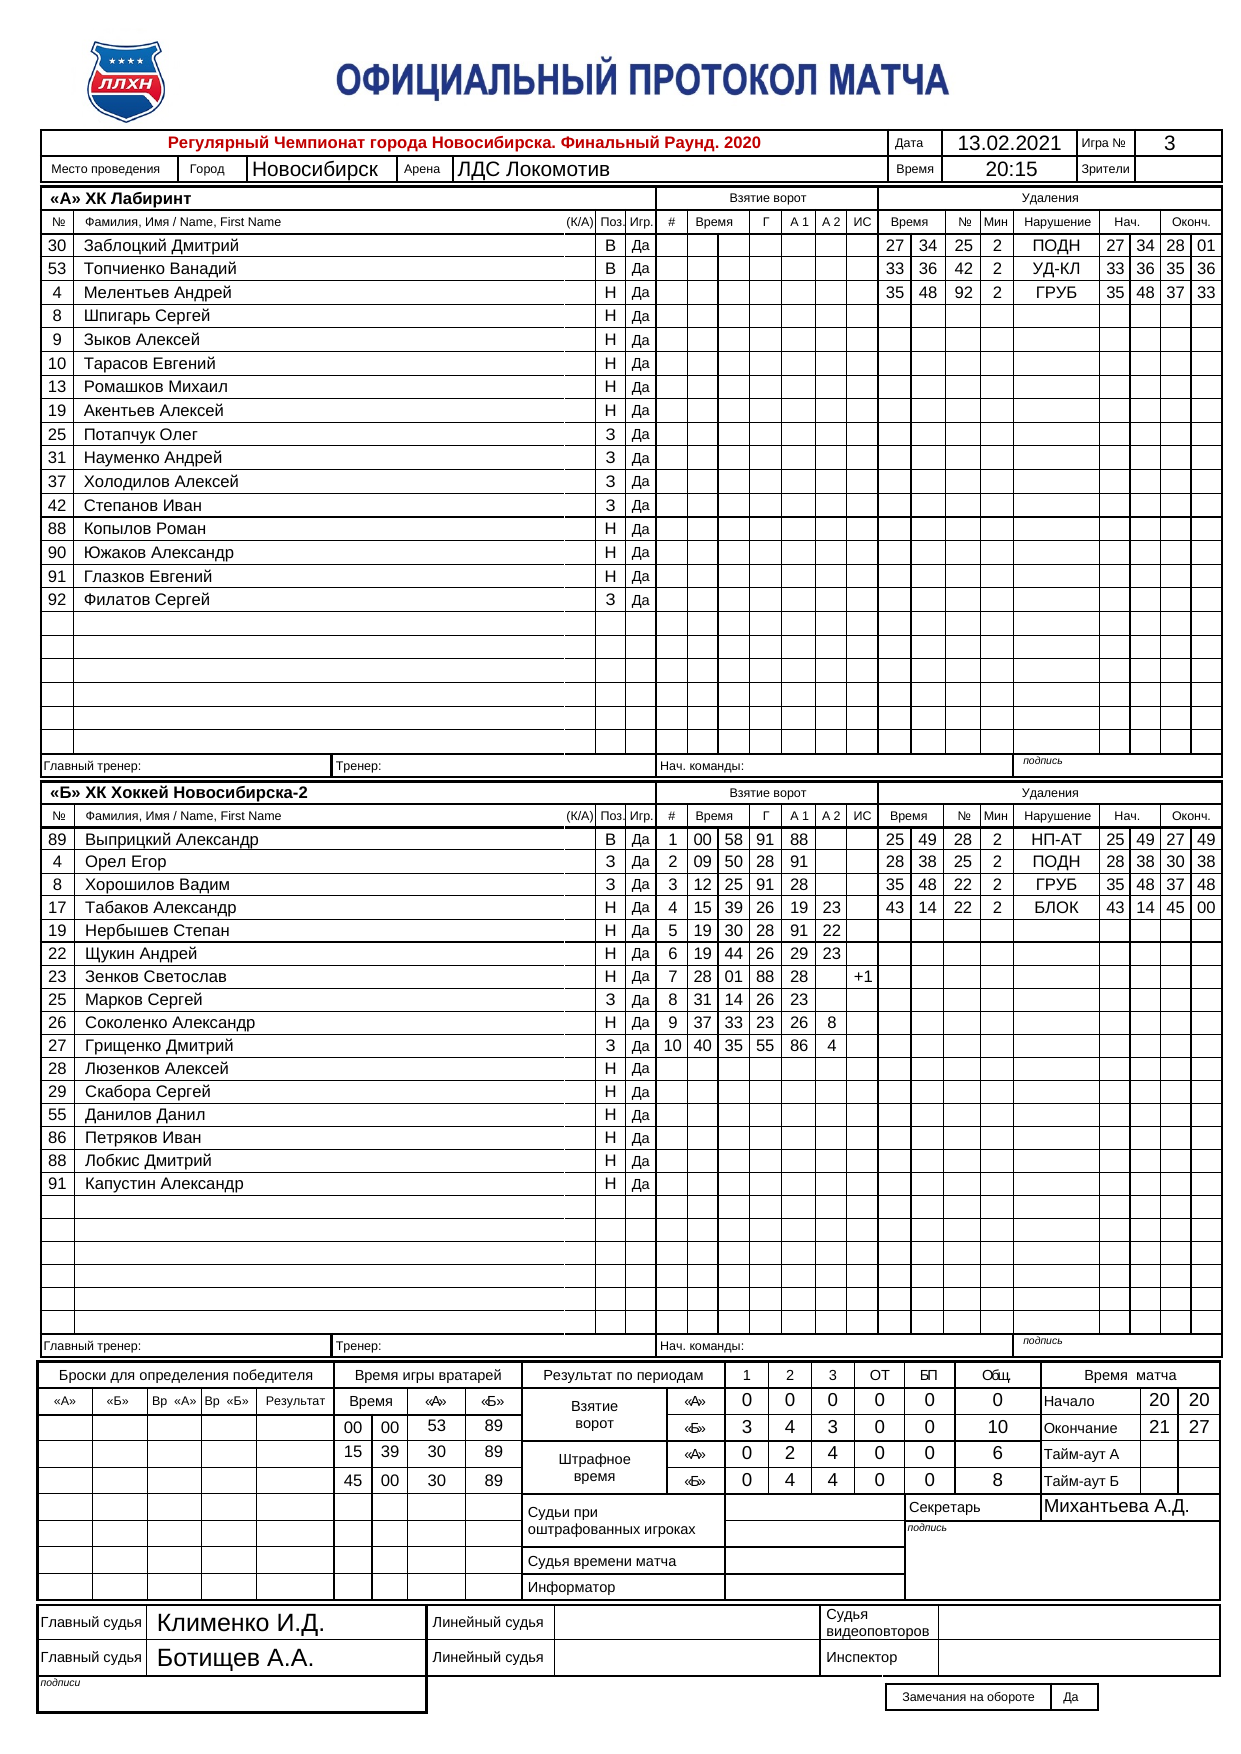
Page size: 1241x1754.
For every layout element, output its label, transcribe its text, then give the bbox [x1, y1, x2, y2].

table_cell [1100, 1081, 1129, 1103]
table_cell 45 [1161, 896, 1190, 918]
table_cell 26 [782, 1012, 815, 1033]
table_cell [912, 541, 945, 564]
table_cell [912, 1265, 943, 1287]
table_cell [1100, 1058, 1129, 1079]
table_cell [74, 659, 564, 682]
table_cell [981, 730, 1013, 753]
table_cell [565, 352, 595, 374]
table_cell [816, 328, 846, 351]
table_cell [1136, 157, 1221, 181]
table_cell [1131, 1035, 1160, 1057]
table_cell [1161, 494, 1190, 516]
table_cell [688, 470, 717, 493]
table_cell Взятие ворот [523, 1389, 666, 1440]
table_cell 33 [719, 1012, 749, 1033]
table_cell [75, 1265, 564, 1287]
table_cell [39, 1547, 92, 1573]
table_cell [257, 1494, 333, 1520]
table_cell [719, 1265, 749, 1287]
table_cell [688, 1173, 717, 1195]
table_cell 37 [688, 1012, 717, 1033]
table_cell [912, 1081, 943, 1103]
table_cell [816, 1242, 846, 1264]
table_cell 00 [1192, 896, 1221, 918]
table_cell [847, 989, 877, 1011]
table_cell [565, 1311, 595, 1333]
table_cell [912, 565, 945, 587]
table_cell Да [626, 1104, 655, 1126]
table_cell 5 [657, 920, 687, 941]
table_cell 27 [1179, 1415, 1219, 1440]
table_cell [981, 636, 1013, 658]
table_cell [912, 612, 945, 634]
table_cell 49 [1192, 829, 1221, 849]
table_cell [1192, 1196, 1221, 1218]
table_cell Нач. команды: [657, 1335, 1012, 1356]
table_cell 35 [1100, 874, 1129, 895]
table_cell [565, 966, 595, 987]
table_cell Главный судья [39, 1606, 146, 1639]
table_cell [782, 235, 815, 256]
table_cell Зенков Светослав [75, 966, 564, 987]
table_cell Да [626, 305, 655, 327]
table_cell Да [626, 399, 655, 422]
table_cell [944, 1173, 980, 1195]
table_cell [1161, 612, 1190, 634]
table_cell [1161, 707, 1190, 729]
table_cell [847, 235, 877, 256]
table_cell 8 [42, 874, 74, 895]
table_cell [1131, 423, 1160, 445]
table_cell Секретарь [906, 1495, 1040, 1520]
table_cell [1192, 636, 1221, 658]
table_header «Б» ХК Хоккей Новосибирска-2 [42, 783, 655, 803]
table_cell [1192, 1242, 1221, 1264]
table_cell [42, 730, 73, 753]
table_cell [879, 565, 910, 587]
table_cell [912, 1104, 943, 1126]
table_cell [688, 1196, 717, 1218]
table_cell [565, 920, 595, 941]
table_cell Мелентьев Андрей [74, 281, 564, 303]
table_cell [816, 399, 846, 422]
table_cell [657, 423, 687, 445]
table_cell 25 [879, 829, 910, 849]
table_cell [816, 446, 846, 469]
table_cell [946, 470, 980, 493]
table_cell 0 [855, 1415, 904, 1440]
table_cell Да [626, 829, 655, 849]
table_cell [565, 1127, 595, 1149]
table_cell [879, 1265, 910, 1287]
table_cell [1131, 707, 1160, 729]
table_cell [981, 659, 1013, 682]
table_cell Соколенко Александр [75, 1012, 564, 1033]
table_cell [750, 588, 781, 611]
table_cell [1131, 1219, 1160, 1241]
table_cell [1192, 446, 1221, 469]
table_cell [750, 1150, 781, 1172]
table_cell [657, 235, 687, 256]
table_cell [565, 1058, 595, 1079]
table_cell 30 [42, 235, 73, 256]
table_cell [981, 446, 1013, 469]
picture [5, 28, 1179, 129]
table_cell [1100, 305, 1129, 327]
table_cell 55 [42, 1104, 74, 1126]
table_cell [42, 1288, 74, 1310]
table_cell [596, 707, 625, 729]
table_cell 25 [42, 423, 73, 445]
table_cell Да [626, 423, 655, 445]
table_cell 29 [782, 943, 815, 964]
table_cell [816, 305, 846, 327]
table_cell Время [335, 1389, 407, 1413]
table_cell [847, 612, 877, 634]
table_cell [657, 1104, 687, 1126]
table_cell [719, 257, 749, 280]
table_cell [719, 494, 749, 516]
table_cell Да [626, 966, 655, 987]
table_cell [39, 1468, 92, 1493]
table_cell [816, 281, 846, 303]
table_cell [1100, 518, 1129, 540]
table_cell [981, 423, 1013, 445]
table_cell [879, 920, 910, 941]
table_cell 22 [944, 874, 980, 895]
table_cell 22 [944, 896, 980, 918]
table_cell [750, 1196, 781, 1218]
table_cell [879, 1058, 910, 1079]
table_cell [1161, 966, 1190, 987]
table_cell [1131, 494, 1160, 516]
table_cell [1192, 730, 1221, 753]
table_cell [202, 1494, 256, 1520]
table_cell 0 [726, 1442, 768, 1467]
table_cell [688, 707, 717, 729]
table_cell 2 [981, 850, 1013, 872]
table_cell [1161, 1012, 1190, 1033]
table_cell [1014, 588, 1099, 611]
table_cell [1161, 1219, 1190, 1241]
table_cell 0 [726, 1468, 768, 1493]
table_cell Н [596, 1012, 625, 1033]
table_cell [816, 1127, 846, 1149]
table_cell № [944, 805, 980, 826]
table_cell [782, 588, 815, 611]
table_cell [657, 1265, 687, 1287]
table_cell [847, 1104, 877, 1126]
table_cell [1161, 446, 1190, 469]
table_cell [912, 1242, 943, 1264]
table_cell [565, 1012, 595, 1033]
table_cell [946, 423, 980, 445]
table_cell [847, 874, 877, 895]
table_cell Мин [981, 211, 1013, 233]
table_cell +1 [847, 966, 877, 987]
table_cell Главный тренер: [42, 755, 330, 776]
table_cell Да [626, 874, 655, 895]
table_cell ГРУБ [1014, 281, 1099, 303]
table_cell [1161, 518, 1190, 540]
table_cell [1014, 470, 1099, 493]
table_cell 35 [879, 281, 910, 303]
table_cell 26 [750, 943, 781, 964]
table_cell 0 [855, 1389, 904, 1413]
table_cell [335, 1547, 371, 1573]
table_cell Да [626, 1035, 655, 1057]
table_cell [719, 1173, 749, 1195]
table_cell 27 [1100, 235, 1129, 256]
table_cell Оконч. [1161, 211, 1221, 233]
table_cell «Б» [93, 1389, 147, 1413]
table_cell № [946, 211, 980, 233]
table_cell [565, 829, 595, 849]
table_cell [1179, 1441, 1219, 1467]
table_cell [1014, 446, 1099, 469]
table_cell [816, 470, 846, 493]
table_cell [719, 1311, 749, 1333]
table_cell [847, 730, 877, 753]
table_cell 50 [719, 850, 749, 872]
table_cell [946, 305, 980, 327]
table_cell [657, 1311, 687, 1333]
table_cell [981, 683, 1013, 706]
table_cell 92 [42, 588, 73, 611]
table_cell Фамилия, Имя / Name, First Name [75, 805, 565, 826]
table_cell [657, 541, 687, 564]
table_cell 8 [42, 305, 73, 327]
table_cell [944, 1104, 980, 1126]
table_cell 89 [466, 1468, 521, 1493]
table_cell [1131, 659, 1160, 682]
table_cell [912, 518, 945, 540]
table_cell Орел Егор [75, 850, 564, 872]
table_cell [75, 1219, 564, 1241]
table_cell 23 [816, 896, 846, 918]
table_cell [782, 1081, 815, 1103]
table_cell [373, 1494, 407, 1520]
table_cell 22 [42, 943, 74, 964]
table_cell [565, 494, 595, 516]
table_cell [688, 1311, 717, 1333]
table_cell [879, 352, 910, 374]
table_cell [1161, 1288, 1190, 1310]
table_cell [912, 683, 945, 706]
table_cell [1131, 636, 1160, 658]
table_cell [565, 1196, 595, 1218]
table_cell [688, 612, 717, 634]
table_cell Да [626, 588, 655, 611]
table_cell [981, 1219, 1013, 1241]
table_cell Да [626, 565, 655, 587]
table_cell [944, 1058, 980, 1079]
table_cell 23 [782, 989, 815, 1011]
table_cell [373, 1574, 407, 1599]
table_cell ПОДН [1014, 235, 1099, 256]
table_cell [816, 850, 846, 872]
table_header Результат по периодам [523, 1363, 724, 1387]
table_cell [1131, 1173, 1160, 1195]
table_cell 37 [1161, 874, 1190, 895]
table_header Взятие ворот [657, 783, 877, 803]
table_cell [257, 1547, 333, 1573]
table_cell [1192, 1012, 1221, 1033]
table_cell [847, 1196, 877, 1218]
table_cell [688, 235, 717, 256]
table_cell [1192, 328, 1221, 351]
table_cell 4 [812, 1468, 854, 1493]
table_cell [782, 470, 815, 493]
table_cell [1131, 612, 1160, 634]
table_cell Н [596, 1127, 625, 1149]
table_cell [879, 612, 910, 634]
table_cell 28 [1100, 850, 1129, 872]
table_cell [42, 1311, 74, 1333]
table_cell [1161, 588, 1190, 611]
table_cell [1014, 1035, 1099, 1057]
table_cell 40 [688, 1035, 717, 1057]
table_cell [1131, 565, 1160, 587]
table_cell [981, 305, 1013, 327]
table_cell [565, 943, 595, 964]
table_cell [719, 541, 749, 564]
table_cell [1100, 1104, 1129, 1126]
table_cell «Б» [668, 1468, 724, 1493]
table_cell [93, 1547, 147, 1573]
table_header Взятие ворот [657, 188, 877, 209]
table_cell [750, 1058, 781, 1079]
table_cell [1100, 920, 1129, 941]
table_cell Тренер: [333, 1335, 655, 1356]
table_cell 9 [657, 1012, 687, 1033]
table_cell [657, 376, 687, 398]
table_cell Да [626, 1058, 655, 1079]
table_cell [879, 1035, 910, 1057]
table_cell [1100, 683, 1129, 706]
table_cell [555, 1606, 819, 1639]
table_cell 88 [750, 966, 781, 987]
table_cell Н [596, 565, 625, 587]
table_cell [565, 1150, 595, 1172]
table_cell [782, 683, 815, 706]
table_cell Н [596, 399, 625, 422]
table_cell [719, 235, 749, 256]
table_cell [944, 1311, 980, 1333]
table_cell [912, 707, 945, 729]
table_cell [816, 1081, 846, 1103]
table_cell Грищенко Дмитрий [75, 1035, 564, 1057]
table_cell [42, 683, 73, 706]
table_cell 91 [42, 1173, 74, 1195]
table_cell 38 [1131, 850, 1160, 872]
table_cell [750, 683, 781, 706]
table_cell [981, 707, 1013, 729]
table_cell [944, 1288, 980, 1310]
table_cell [657, 1288, 687, 1310]
table_cell [1192, 612, 1221, 634]
table_cell [1131, 376, 1160, 398]
table_cell Н [596, 328, 625, 351]
table_cell [688, 1127, 717, 1149]
table_cell [750, 518, 781, 540]
table_cell [202, 1547, 256, 1573]
table_cell 09 [688, 850, 717, 872]
table_cell [816, 1104, 846, 1126]
table_cell [719, 305, 749, 327]
table_cell [596, 1311, 625, 1333]
table_header Удаления [879, 783, 1221, 803]
table_cell [1100, 399, 1129, 422]
table_cell Нербышев Степан [75, 920, 564, 941]
table_cell [750, 659, 781, 682]
table_cell 53 [42, 257, 73, 280]
table_cell [912, 1012, 943, 1033]
table_cell [912, 1288, 943, 1310]
table_cell 19 [42, 920, 74, 941]
table_cell 0 [905, 1389, 954, 1413]
table_cell 36 [1131, 257, 1160, 280]
table_cell [565, 1219, 595, 1241]
table_cell [1100, 541, 1129, 564]
table_cell 25 [946, 235, 980, 256]
table_cell 34 [912, 235, 945, 256]
table_cell 0 [905, 1468, 954, 1493]
table_cell [1192, 1173, 1221, 1195]
table_cell [565, 541, 595, 564]
table_cell [750, 281, 781, 303]
table_cell [847, 636, 877, 658]
table_header Время игры вратарей [335, 1363, 521, 1387]
table_cell [750, 636, 781, 658]
table_cell [944, 1150, 980, 1172]
table_cell [912, 588, 945, 611]
table_cell Н [596, 376, 625, 398]
table_cell [148, 1574, 201, 1599]
table_cell 0 [905, 1415, 954, 1440]
table_cell [657, 352, 687, 374]
table_cell БЛОК [1014, 896, 1099, 918]
table_cell [39, 1441, 92, 1467]
table_cell [596, 730, 625, 753]
table_cell [816, 966, 846, 987]
table_cell 4 [769, 1415, 811, 1440]
table_cell [657, 659, 687, 682]
table_cell [657, 1173, 687, 1195]
table_cell [202, 1521, 256, 1546]
table_cell Топчиенко Ванадий [74, 257, 564, 280]
table_cell [1100, 1265, 1129, 1287]
table_cell Да [626, 494, 655, 516]
table_cell Нарушение [1014, 211, 1099, 233]
table_cell [1014, 943, 1099, 964]
table_cell [1192, 1081, 1221, 1103]
table_cell 28 [1161, 235, 1190, 256]
table_cell 23 [750, 1012, 781, 1033]
table_cell 37 [42, 470, 73, 493]
table_cell [688, 257, 717, 280]
table_cell [879, 636, 910, 658]
table_cell № [42, 211, 73, 233]
table_cell 90 [42, 541, 73, 564]
table_cell [847, 494, 877, 516]
table_cell [1192, 1104, 1221, 1126]
table_cell [596, 683, 625, 706]
table_header Дата [889, 131, 941, 155]
table_cell [847, 281, 877, 303]
table_cell [883, 1677, 1220, 1681]
table_cell Табаков Александр [75, 896, 564, 918]
table_cell 30 [408, 1468, 465, 1493]
table_cell [847, 683, 877, 706]
table_cell [782, 730, 815, 753]
table_cell Заблоцкий Дмитрий [74, 235, 564, 256]
table_cell Да [626, 1081, 655, 1103]
table_cell [981, 1265, 1013, 1287]
table_cell [1100, 966, 1129, 987]
table_cell Да [626, 1150, 655, 1172]
table_cell Да [626, 1173, 655, 1195]
table_cell 4 [816, 1035, 846, 1057]
table_cell [719, 659, 749, 682]
table_cell [565, 1265, 595, 1287]
table_cell [1014, 494, 1099, 516]
table_cell 26 [750, 896, 781, 918]
table_cell [1161, 1173, 1190, 1195]
table_cell Н [596, 1173, 625, 1195]
table_cell Оконч. [1161, 805, 1221, 826]
table_cell [981, 328, 1013, 351]
table_cell 22 [816, 920, 846, 941]
table_cell [981, 1150, 1013, 1172]
table_cell [719, 352, 749, 374]
table_cell 01 [719, 966, 749, 987]
table_cell 30 [719, 920, 749, 941]
table_cell 28 [944, 829, 980, 849]
table_cell [1131, 399, 1160, 422]
table_cell [879, 966, 910, 987]
table_cell 37 [1161, 281, 1190, 303]
table_cell [1161, 1127, 1190, 1149]
table_cell [1014, 920, 1099, 941]
table_header 3 [1136, 131, 1221, 155]
table_cell [42, 612, 73, 634]
table_cell 48 [912, 874, 943, 895]
table_header 1 [726, 1363, 768, 1387]
table_cell [879, 1311, 910, 1333]
table_header Игра № [1078, 131, 1134, 155]
table_cell [1131, 966, 1160, 987]
table_cell [879, 423, 910, 445]
table_cell [816, 1196, 846, 1218]
table_cell [912, 989, 943, 1011]
table_cell [626, 707, 655, 729]
table_cell [1014, 1058, 1099, 1079]
table_cell [981, 518, 1013, 540]
table_cell [1131, 683, 1160, 706]
table_cell [688, 1058, 717, 1079]
table_cell [1161, 1104, 1190, 1126]
table_cell [657, 730, 687, 753]
table_cell 44 [719, 943, 749, 964]
table_header Да [1052, 1685, 1097, 1709]
table_cell Н [596, 518, 625, 540]
table_cell [879, 588, 910, 611]
table_cell [981, 565, 1013, 587]
table_cell Да [626, 1012, 655, 1033]
table_cell Тренер: [333, 755, 655, 776]
table_cell [946, 446, 980, 469]
table_cell [847, 1242, 877, 1264]
table_cell [688, 352, 717, 374]
table_cell [782, 541, 815, 564]
table_cell [565, 989, 595, 1011]
table_cell [74, 612, 564, 634]
table_cell [1014, 612, 1099, 634]
table_cell Тайм-аут Б [1042, 1468, 1140, 1493]
table_cell 20 [1179, 1389, 1219, 1413]
table_header Удаления [879, 188, 1221, 209]
table_cell [1161, 305, 1190, 327]
table_cell [1100, 1288, 1129, 1310]
table_cell [912, 328, 945, 351]
table_cell [657, 1058, 687, 1079]
table_cell З [596, 850, 625, 872]
table_cell [42, 1265, 74, 1287]
table_cell [408, 1547, 465, 1573]
table_cell [1192, 1058, 1221, 1079]
table_cell УД-КЛ [1014, 257, 1099, 280]
table_cell [428, 1677, 882, 1711]
table_cell [782, 612, 815, 634]
table_cell [1161, 376, 1190, 398]
table_cell А 2 [816, 805, 846, 826]
table_cell [912, 1127, 943, 1149]
table_cell [596, 659, 625, 682]
table_cell [1014, 966, 1099, 987]
table_cell З [596, 423, 625, 445]
table_cell [1141, 1468, 1177, 1493]
table_cell [981, 920, 1013, 941]
table_cell [946, 352, 980, 374]
table_cell 45 [335, 1468, 371, 1493]
table_cell [1131, 1196, 1160, 1218]
table_cell Да [626, 376, 655, 398]
table_header 13.02.2021 [943, 131, 1076, 155]
table_cell 2 [981, 281, 1013, 303]
table_cell [946, 730, 980, 753]
table_cell [879, 328, 910, 351]
table_cell [726, 1548, 904, 1573]
table_cell 2 [769, 1442, 811, 1467]
table_cell [75, 1242, 564, 1264]
table_cell [1100, 565, 1129, 587]
table_cell 23 [816, 943, 846, 964]
table_cell [93, 1521, 147, 1546]
table_cell [93, 1441, 147, 1467]
table_cell [946, 494, 980, 516]
table_cell 42 [946, 257, 980, 280]
table_cell [912, 636, 945, 658]
table_cell Клименко И.Д. [147, 1606, 425, 1639]
table_cell [981, 588, 1013, 611]
table_cell 49 [1131, 829, 1160, 849]
table_cell [944, 1127, 980, 1149]
table_cell [847, 707, 877, 729]
table_cell [816, 423, 846, 445]
table_cell Информатор [523, 1575, 724, 1599]
table_cell [981, 1012, 1013, 1033]
table_cell [1161, 1081, 1190, 1103]
table_cell [565, 1035, 595, 1057]
table_cell [1014, 636, 1099, 658]
table_cell 30 [408, 1441, 465, 1467]
table_cell [1100, 636, 1129, 658]
table_cell [1192, 707, 1221, 729]
table_cell [1161, 565, 1190, 587]
table_cell [847, 305, 877, 327]
table_cell Вр «А» [148, 1389, 201, 1413]
table_cell [719, 612, 749, 634]
table_cell [981, 470, 1013, 493]
table_cell Нач. [1100, 805, 1160, 826]
table_cell 28 [42, 1058, 74, 1079]
table_cell «Б » [466, 1389, 521, 1413]
table_cell [1014, 1104, 1099, 1126]
table_cell Ромашков Михаил [74, 376, 564, 398]
table_cell [565, 423, 595, 445]
table_cell [719, 683, 749, 706]
table_cell [1161, 1058, 1190, 1079]
table_cell [688, 399, 717, 422]
table_cell 86 [42, 1127, 74, 1149]
table_cell 88 [42, 518, 73, 540]
table_cell ГРУБ [1014, 874, 1099, 895]
table_cell [782, 1104, 815, 1126]
table_cell [565, 399, 595, 422]
table_cell Да [626, 943, 655, 964]
table_cell [1014, 352, 1099, 374]
table_cell [816, 518, 846, 540]
table_cell [946, 707, 980, 729]
table_cell [719, 1150, 749, 1172]
table_cell [466, 1574, 521, 1599]
table_cell Судья времени матча [523, 1548, 724, 1573]
table_cell [719, 1196, 749, 1218]
table_cell [1161, 1150, 1190, 1172]
table_cell Главный судья [39, 1640, 146, 1675]
table_cell [657, 1242, 687, 1264]
table_cell [1100, 943, 1129, 964]
table_cell Да [626, 541, 655, 564]
table_cell [565, 305, 595, 327]
table_cell [202, 1441, 256, 1467]
table_cell [626, 1242, 655, 1264]
table_cell [782, 376, 815, 398]
table_cell [202, 1416, 256, 1440]
table_cell [202, 1468, 256, 1493]
table_cell 91 [750, 829, 781, 849]
table_cell 28 [782, 874, 815, 895]
table_cell Хорошилов Вадим [75, 874, 564, 895]
table_cell [596, 1265, 625, 1287]
table_cell [719, 399, 749, 422]
table_cell [726, 1495, 904, 1520]
table_cell [408, 1521, 465, 1546]
table_cell [946, 328, 980, 351]
table_cell [879, 707, 910, 729]
table_cell Нач. команды: [657, 755, 1012, 776]
table_cell З [596, 446, 625, 469]
table_cell [93, 1494, 147, 1520]
table_cell [1192, 920, 1221, 941]
table_cell [1131, 943, 1160, 964]
table_cell [847, 352, 877, 374]
table_cell [912, 470, 945, 493]
table_cell [1014, 376, 1099, 398]
table_cell [148, 1494, 201, 1520]
table_cell [42, 1196, 74, 1218]
table_cell # [657, 805, 687, 826]
table_cell 0 [855, 1442, 904, 1467]
table_cell Время [688, 805, 749, 826]
table_cell 48 [912, 281, 945, 303]
table_cell Капустин Александр [75, 1173, 564, 1195]
table_cell [408, 1494, 465, 1520]
table_cell [879, 305, 910, 327]
table_cell Да [626, 989, 655, 1011]
table_cell [1014, 1081, 1099, 1103]
table_cell 3 [726, 1415, 768, 1440]
table_cell [657, 494, 687, 516]
table_cell [42, 1242, 74, 1264]
table_cell [1014, 1311, 1099, 1333]
table_cell [782, 352, 815, 374]
table_cell [1131, 328, 1160, 351]
table_cell Н [596, 1150, 625, 1172]
table_cell [816, 636, 846, 658]
table_cell 9 [42, 328, 73, 351]
table_cell Данилов Данил [75, 1104, 564, 1126]
table_cell 2 [981, 896, 1013, 918]
table_cell [782, 659, 815, 682]
table_cell [1100, 1311, 1129, 1333]
table_cell Штрафное время [523, 1442, 666, 1493]
table_cell [257, 1416, 333, 1440]
table_cell [626, 659, 655, 682]
table_cell [750, 257, 781, 280]
table_cell [1100, 1173, 1129, 1195]
table_cell [981, 1173, 1013, 1195]
table_cell [816, 1219, 846, 1241]
table_cell # [657, 211, 687, 233]
table_cell [657, 1127, 687, 1149]
table_cell 43 [1100, 896, 1129, 918]
table_cell [816, 1288, 846, 1310]
table_cell [879, 1242, 910, 1264]
table_cell [657, 305, 687, 327]
table_cell [750, 1265, 781, 1287]
table_cell [466, 1521, 521, 1546]
table_cell Да [626, 920, 655, 941]
table_cell [1141, 1441, 1177, 1467]
table_cell [912, 423, 945, 445]
table_cell Да [626, 850, 655, 872]
table_cell [202, 1574, 256, 1599]
table_cell Марков Сергей [75, 989, 564, 1011]
table_cell 48 [1192, 874, 1221, 895]
table_cell [626, 636, 655, 658]
table_cell [847, 943, 877, 964]
table_cell 4 [42, 281, 73, 303]
table_cell Главный тренер: [42, 1335, 330, 1356]
table_cell 4 [769, 1468, 811, 1493]
table_cell [688, 1219, 717, 1241]
table_cell [944, 1035, 980, 1057]
table_cell [596, 636, 625, 658]
table_cell [1014, 683, 1099, 706]
table_cell [981, 399, 1013, 422]
table_cell Вр «Б» [202, 1389, 256, 1413]
table_cell [981, 352, 1013, 374]
table_cell [1014, 1150, 1099, 1172]
table_cell [939, 1606, 1219, 1639]
table_header ОТ [855, 1363, 904, 1387]
table_cell [750, 1311, 781, 1333]
table_cell [1192, 1035, 1221, 1057]
table_cell [782, 707, 815, 729]
table_cell [555, 1640, 819, 1675]
table_cell [944, 1219, 980, 1241]
table_cell [1161, 1311, 1190, 1333]
table_cell [944, 1242, 980, 1264]
table_cell [1192, 494, 1221, 516]
table_cell [981, 1196, 1013, 1218]
table_cell [565, 376, 595, 398]
table_cell Поз. [596, 805, 625, 826]
table_cell [1100, 707, 1129, 729]
table_cell [847, 588, 877, 611]
table_cell [565, 1242, 595, 1264]
table_cell [847, 470, 877, 493]
table_cell 36 [912, 257, 945, 280]
table_cell 89 [466, 1441, 521, 1467]
table_header 2 [769, 1363, 811, 1387]
table_cell [981, 1081, 1013, 1103]
table_cell [1131, 1265, 1160, 1287]
table_cell Время [688, 211, 749, 233]
table_cell [719, 1242, 749, 1264]
table_cell [93, 1416, 147, 1440]
table_cell [657, 518, 687, 540]
table_cell [75, 1288, 564, 1310]
table_cell [782, 1265, 815, 1287]
table_cell [1192, 683, 1221, 706]
table_cell 27 [42, 1035, 74, 1057]
table_cell [879, 683, 910, 706]
table_cell 12 [688, 874, 717, 895]
table_cell [657, 470, 687, 493]
table_cell [1192, 1219, 1221, 1241]
table_cell 00 [688, 829, 717, 849]
table_cell З [596, 874, 625, 895]
table_cell 2 [657, 850, 687, 872]
table_cell 0 [956, 1389, 1040, 1413]
table_cell 2 [981, 257, 1013, 280]
table_cell Лобкис Дмитрий [75, 1150, 564, 1172]
table_cell [1100, 328, 1129, 351]
table_cell 13 [42, 376, 73, 398]
table_cell 42 [42, 494, 73, 516]
table_cell Г [750, 805, 781, 826]
table_cell [719, 1127, 749, 1149]
table_cell [565, 707, 595, 729]
table_cell [688, 588, 717, 611]
table_cell [1161, 659, 1190, 682]
table_cell Н [596, 305, 625, 327]
table_cell [912, 1173, 943, 1195]
table_cell [912, 399, 945, 422]
table_cell [657, 707, 687, 729]
table_cell Н [596, 1104, 625, 1126]
table_cell 25 [1100, 829, 1129, 849]
table_cell 29 [42, 1081, 74, 1103]
table_cell № [42, 805, 74, 826]
table_cell [847, 1081, 877, 1103]
table_cell 0 [769, 1389, 811, 1413]
table_cell [1100, 588, 1129, 611]
table_cell Холодилов Алексей [74, 470, 564, 493]
table_cell [912, 1219, 943, 1241]
table_cell 91 [750, 874, 781, 895]
table_cell Нарушение [1014, 805, 1099, 826]
table_cell [257, 1468, 333, 1493]
table_cell 0 [855, 1468, 904, 1493]
table_cell 91 [42, 565, 73, 587]
table_cell Н [596, 1081, 625, 1103]
table_cell [1100, 1196, 1129, 1218]
table_cell [1179, 1468, 1219, 1493]
table_cell [847, 399, 877, 422]
table_cell [782, 518, 815, 540]
table_cell [879, 943, 910, 964]
table_cell 91 [782, 920, 815, 941]
table_cell [1131, 1081, 1160, 1103]
table_cell 35 [1100, 281, 1129, 303]
table_cell 8 [956, 1468, 1040, 1493]
table_cell [1100, 1035, 1129, 1057]
table_cell 7 [657, 966, 687, 987]
table_cell [657, 588, 687, 611]
table_cell [1161, 636, 1190, 658]
table_cell 4 [812, 1442, 854, 1467]
table_header Броски для определения победителя [39, 1363, 333, 1387]
table_cell [1192, 1127, 1221, 1149]
table_cell [257, 1521, 333, 1546]
table_cell [750, 446, 781, 469]
table_cell [565, 235, 595, 256]
table_cell Глазков Евгений [74, 565, 564, 587]
table_cell [782, 636, 815, 658]
table_cell [1131, 1058, 1160, 1079]
table_cell [1014, 1173, 1099, 1195]
table_cell [816, 989, 846, 1011]
table_cell [626, 1288, 655, 1310]
table_cell [879, 1081, 910, 1103]
table_cell [39, 1574, 92, 1599]
table_cell Г [750, 211, 781, 233]
table_cell [946, 636, 980, 658]
table_cell [750, 1219, 781, 1241]
table_cell [782, 565, 815, 587]
table_cell Шпигарь Сергей [74, 305, 564, 327]
table_cell 28 [750, 920, 781, 941]
table_cell 88 [42, 1150, 74, 1172]
table_cell [565, 1288, 595, 1310]
table_cell [816, 1173, 846, 1195]
table_cell Мин [981, 805, 1013, 826]
table_cell [1014, 1288, 1099, 1310]
table_cell [1192, 659, 1221, 682]
table_cell 91 [782, 850, 815, 872]
table_cell [719, 1219, 749, 1241]
table_cell [408, 1574, 465, 1599]
table_cell [1100, 446, 1129, 469]
table_cell [688, 730, 717, 753]
table_cell [750, 352, 781, 374]
table_cell [750, 541, 781, 564]
table_cell [719, 328, 749, 351]
table_cell В [596, 257, 625, 280]
table_cell [750, 376, 781, 398]
table_cell [912, 1196, 943, 1218]
table_cell [719, 730, 749, 753]
table_cell [879, 470, 910, 493]
table_cell [719, 518, 749, 540]
table_cell 3 [657, 874, 687, 895]
table_cell [1100, 1219, 1129, 1241]
table_cell [466, 1494, 521, 1520]
table_cell 2 [981, 874, 1013, 895]
table_cell [1192, 588, 1221, 611]
table_cell подпись [1014, 1335, 1221, 1356]
table_cell 4 [42, 850, 74, 872]
table_cell [944, 920, 980, 941]
table_cell Судья видеоповторов [821, 1606, 938, 1639]
table_cell 2 [981, 829, 1013, 849]
table_cell Начало [1042, 1389, 1140, 1413]
table_cell [981, 1127, 1013, 1149]
table_cell [626, 1196, 655, 1218]
table_cell [148, 1416, 201, 1440]
table_cell [626, 683, 655, 706]
table_cell 6 [657, 943, 687, 964]
table_cell [879, 494, 910, 516]
table_cell [1192, 1288, 1221, 1310]
table_cell [257, 1441, 333, 1467]
table_cell [847, 1058, 877, 1079]
table_cell [981, 376, 1013, 398]
table_cell [565, 1173, 595, 1195]
table_cell [42, 707, 73, 729]
table_cell [912, 376, 945, 398]
table_cell Тайм-аут А [1042, 1441, 1140, 1467]
table_cell [1192, 541, 1221, 564]
table_cell 0 [905, 1442, 954, 1467]
table_cell [847, 1265, 877, 1287]
table_cell [750, 494, 781, 516]
table_cell [719, 470, 749, 493]
table_cell [688, 1150, 717, 1172]
table_cell [816, 588, 846, 611]
table_cell 33 [879, 257, 910, 280]
table_cell [1014, 707, 1099, 729]
table_cell [847, 920, 877, 941]
table_cell [74, 636, 564, 658]
table_cell [719, 1058, 749, 1079]
table_cell [816, 1265, 846, 1287]
table_cell Скабора Сергей [75, 1081, 564, 1103]
table_cell 33 [1192, 281, 1221, 303]
table_cell 8 [816, 1012, 846, 1033]
table_cell [565, 1104, 595, 1126]
table_cell [847, 829, 877, 849]
table_cell [981, 1104, 1013, 1126]
table_cell [688, 1081, 717, 1103]
table_cell [816, 730, 846, 753]
table_cell [148, 1468, 201, 1493]
table_cell [565, 896, 595, 918]
table_cell [879, 446, 910, 469]
table_cell [719, 376, 749, 398]
table_cell [688, 565, 717, 587]
table_cell [847, 1012, 877, 1033]
table_cell [847, 376, 877, 398]
table_cell [565, 446, 595, 469]
table_cell [1014, 659, 1099, 682]
table_cell [373, 1521, 407, 1546]
table_cell [565, 328, 595, 351]
table_cell 48 [1131, 281, 1160, 303]
table_cell [75, 1311, 564, 1333]
table_cell [816, 235, 846, 256]
table_cell «А» [39, 1389, 92, 1413]
table_cell [782, 1150, 815, 1172]
table_cell [1100, 423, 1129, 445]
table_cell Новосибирск [248, 157, 396, 181]
table_cell 19 [782, 896, 815, 918]
table_cell [1100, 1242, 1129, 1264]
table_cell [688, 423, 717, 445]
table_cell Щукин Андрей [75, 943, 564, 964]
table_cell [879, 1196, 910, 1218]
table_cell [335, 1521, 371, 1546]
table_cell [688, 1288, 717, 1310]
table_cell [1192, 423, 1221, 445]
table_cell Да [626, 257, 655, 280]
table_cell З [596, 588, 625, 611]
table_cell «Б» [668, 1415, 724, 1440]
table_cell [1192, 943, 1221, 964]
table_cell Окончание [1042, 1415, 1140, 1440]
table_cell [782, 281, 815, 303]
table_cell 35 [719, 1035, 749, 1057]
table_cell [74, 730, 564, 753]
table_cell [847, 1311, 877, 1333]
table_cell Нач. [1100, 211, 1160, 233]
table_cell [657, 683, 687, 706]
table_cell [1131, 541, 1160, 564]
table_cell [912, 966, 943, 987]
table_cell [626, 1311, 655, 1333]
table_cell Поз. [596, 211, 625, 233]
table_cell [688, 376, 717, 398]
table_cell [912, 1311, 943, 1333]
table_cell 58 [719, 829, 749, 849]
table_cell [782, 1242, 815, 1264]
table_cell [657, 281, 687, 303]
table_cell Да [626, 328, 655, 351]
table_cell [816, 352, 846, 374]
table_cell [912, 943, 943, 964]
table_header Регулярный Чемпионат города Новосибирска. Финальный Раунд. 2020 [42, 131, 887, 155]
table_cell А 1 [782, 211, 815, 233]
table_cell [879, 989, 910, 1011]
table_cell [912, 659, 945, 682]
table_cell [847, 565, 877, 587]
table_cell [879, 1104, 910, 1126]
table_cell 8 [657, 989, 687, 1011]
table_cell [816, 1311, 846, 1333]
table_cell З [596, 989, 625, 1011]
table_cell [879, 1012, 910, 1033]
table_cell В [596, 235, 625, 256]
table_cell [1131, 588, 1160, 611]
table_cell 10 [956, 1415, 1040, 1440]
table_cell [335, 1494, 371, 1520]
table_cell [1192, 1150, 1221, 1172]
table_cell [981, 989, 1013, 1011]
table_cell [42, 636, 73, 658]
table_cell 15 [335, 1441, 371, 1467]
table_cell ЛДС Локомотив [454, 157, 887, 181]
table_cell [596, 1196, 625, 1218]
table_cell [816, 494, 846, 516]
table_cell [912, 446, 945, 469]
table_cell 88 [782, 829, 815, 849]
table_cell [1192, 305, 1221, 327]
table_cell [74, 707, 564, 729]
table_cell [981, 494, 1013, 516]
table_cell [719, 636, 749, 658]
table_cell 19 [688, 920, 717, 941]
table_cell [816, 565, 846, 587]
table_cell [1161, 1242, 1190, 1264]
table_cell [1131, 1311, 1160, 1333]
table_cell [1131, 1012, 1160, 1033]
table_cell 25 [944, 850, 980, 872]
table_cell 27 [879, 235, 910, 256]
table_cell [1100, 470, 1129, 493]
table_cell [42, 1219, 74, 1241]
table_cell [1100, 494, 1129, 516]
table_cell Степанов Иван [74, 494, 564, 516]
table_cell [847, 328, 877, 351]
table_cell [565, 683, 595, 706]
table_cell З [596, 470, 625, 493]
table_cell [688, 659, 717, 682]
table_cell [657, 636, 687, 658]
table_cell Линейный судья [428, 1606, 554, 1639]
table_cell [782, 328, 815, 351]
table_cell Н [596, 966, 625, 987]
table_cell 26 [42, 1012, 74, 1033]
table_header «А» ХК Лабиринт [42, 188, 655, 209]
table_cell 0 [812, 1389, 854, 1413]
table_cell Южаков Александр [74, 541, 564, 564]
table_cell [847, 1173, 877, 1195]
table_cell [912, 1035, 943, 1057]
table_cell 25 [42, 989, 74, 1011]
table_cell Н [596, 943, 625, 964]
table_cell 39 [719, 896, 749, 918]
table_cell [782, 399, 815, 422]
table_cell 23 [42, 966, 74, 987]
table_cell [1161, 352, 1190, 374]
table_cell [1014, 1219, 1099, 1241]
table_cell Судьи при оштрафованных игроках [523, 1495, 724, 1546]
table_cell [1100, 612, 1129, 634]
table_cell [726, 1521, 904, 1546]
table_cell [1100, 1012, 1129, 1033]
table_cell [912, 920, 943, 941]
table_cell [750, 399, 781, 422]
table_cell [981, 1058, 1013, 1079]
table_cell [688, 518, 717, 540]
table_cell [1014, 1196, 1099, 1218]
table_cell [879, 376, 910, 398]
table_cell 01 [1192, 235, 1221, 256]
table_cell [688, 281, 717, 303]
table_cell [847, 423, 877, 445]
table_cell [1192, 376, 1221, 398]
table_cell [565, 659, 595, 682]
table_cell [596, 1288, 625, 1310]
table_cell [816, 541, 846, 564]
table_cell [373, 1547, 407, 1573]
table_cell [912, 352, 945, 374]
table_cell [1131, 518, 1160, 540]
table_cell 34 [1131, 235, 1160, 256]
table_cell [946, 399, 980, 422]
table_cell Н [596, 920, 625, 941]
table_cell [1192, 470, 1221, 493]
table_cell З [596, 1035, 625, 1057]
table_cell 21 [1141, 1415, 1177, 1440]
table_cell [847, 518, 877, 540]
table_cell Ботищев А.А. [147, 1640, 425, 1675]
table_cell [565, 1081, 595, 1103]
table_cell [42, 659, 73, 682]
table_cell [1192, 1265, 1221, 1287]
table_cell [879, 659, 910, 682]
table_cell [719, 565, 749, 587]
table_cell [944, 989, 980, 1011]
table_cell 1 [657, 829, 687, 849]
table_cell [816, 874, 846, 895]
table_cell Н [596, 896, 625, 918]
table_cell [1131, 352, 1160, 374]
table_cell 14 [1131, 896, 1160, 918]
table_cell [1192, 1311, 1221, 1333]
table_cell [688, 328, 717, 351]
table_cell [1131, 920, 1160, 941]
table_cell Филатов Сергей [74, 588, 564, 611]
table_cell [782, 446, 815, 469]
table_cell [1161, 541, 1190, 564]
table_cell [847, 446, 877, 469]
table_cell Место проведения [42, 157, 177, 181]
table_cell А 2 [816, 211, 846, 233]
table_cell [847, 1219, 877, 1241]
table_cell Город [179, 157, 246, 181]
table_cell 28 [688, 966, 717, 987]
table_cell [816, 1150, 846, 1172]
table_cell Да [626, 235, 655, 256]
table_cell [946, 376, 980, 398]
table_cell Копылов Роман [74, 518, 564, 540]
table_cell [750, 612, 781, 634]
table_cell 86 [782, 1035, 815, 1057]
table_cell [688, 1265, 717, 1287]
table_cell Время [879, 805, 943, 826]
table_header 3 [812, 1363, 854, 1387]
table_cell Выприцкий Александр [75, 829, 564, 849]
table_cell В [596, 829, 625, 849]
table_cell [816, 829, 846, 849]
table_cell [782, 257, 815, 280]
table_cell 36 [1192, 257, 1221, 280]
table_cell [657, 1081, 687, 1103]
table_cell 20:15 [943, 157, 1076, 181]
table_cell [1014, 1012, 1099, 1033]
table_cell Инспектор [821, 1640, 938, 1675]
table_cell 19 [42, 399, 73, 422]
table_cell [1192, 966, 1221, 987]
table_cell [782, 1196, 815, 1218]
table_cell Да [626, 352, 655, 374]
table_cell [981, 943, 1013, 964]
table_cell [688, 305, 717, 327]
table_cell [39, 1494, 92, 1520]
table_cell [816, 1058, 846, 1079]
table_cell [816, 376, 846, 398]
table_cell [847, 896, 877, 918]
table_cell 89 [42, 829, 74, 849]
table_cell [847, 659, 877, 682]
table_cell [1100, 1150, 1129, 1172]
table_cell [847, 257, 877, 280]
table_cell [596, 1219, 625, 1241]
table_cell [719, 423, 749, 445]
table_cell [1100, 659, 1129, 682]
table_cell [981, 1242, 1013, 1264]
table_cell [39, 1416, 92, 1440]
table_cell [565, 281, 595, 303]
table_cell [750, 565, 781, 587]
table_cell [1161, 1265, 1190, 1287]
table_cell Время [879, 211, 945, 233]
table_cell [847, 850, 877, 872]
table_cell [944, 1265, 980, 1287]
table_cell [1014, 328, 1099, 351]
table_cell [816, 659, 846, 682]
table_cell [657, 612, 687, 634]
table_cell 00 [335, 1416, 371, 1440]
table_cell [912, 305, 945, 327]
table_cell [565, 257, 595, 280]
table_cell [944, 1196, 980, 1218]
table_cell [1014, 399, 1099, 422]
table_cell 92 [946, 281, 980, 303]
table_cell [981, 1311, 1013, 1333]
table_cell А 1 [782, 805, 815, 826]
table_cell [688, 494, 717, 516]
table_cell (К/А) [565, 211, 595, 233]
table_cell [1100, 376, 1129, 398]
table_cell [981, 541, 1013, 564]
table_cell [879, 1288, 910, 1310]
table_cell 38 [1192, 850, 1221, 872]
table_cell [596, 1242, 625, 1264]
table_cell 35 [879, 874, 910, 895]
table_cell [816, 707, 846, 729]
table_cell [39, 1521, 92, 1546]
table_cell Да [626, 446, 655, 469]
table_cell [565, 518, 595, 540]
table_cell [565, 588, 595, 611]
table_cell Акентьев Алексей [74, 399, 564, 422]
table_cell 35 [1161, 257, 1190, 280]
table_cell [1161, 1196, 1190, 1218]
table_cell [1014, 1242, 1099, 1264]
table_cell [944, 1012, 980, 1033]
table_cell [1161, 943, 1190, 964]
table_cell 48 [1131, 874, 1160, 895]
table_cell [688, 1104, 717, 1126]
table_cell Игр. [626, 805, 655, 826]
table_cell [688, 541, 717, 564]
table_cell [782, 494, 815, 516]
table_cell [879, 541, 910, 564]
table_cell 30 [1161, 850, 1190, 872]
table_cell 2 [981, 235, 1013, 256]
table_cell [1161, 328, 1190, 351]
table_cell [1014, 565, 1099, 587]
table_cell «А» [668, 1389, 724, 1413]
table_cell подпись [906, 1522, 1219, 1599]
table_header Общ. [956, 1363, 1040, 1387]
table_cell [981, 1288, 1013, 1310]
table_cell [750, 707, 781, 729]
table_cell [750, 305, 781, 327]
table_cell [750, 1081, 781, 1103]
table_cell [847, 1035, 877, 1057]
table_cell Н [596, 352, 625, 374]
table_cell [750, 470, 781, 493]
table_cell [847, 541, 877, 564]
table_cell [1014, 1127, 1099, 1149]
table_cell 00 [373, 1468, 407, 1493]
table_cell [750, 235, 781, 256]
table_header Замечания на обороте [887, 1685, 1050, 1709]
table_cell [1161, 730, 1190, 753]
table_cell Фамилия, Имя / Name, First Name [74, 211, 565, 233]
table_cell 3 [812, 1415, 854, 1440]
table_header БП [905, 1363, 954, 1387]
table_cell [565, 730, 595, 753]
table_cell [335, 1574, 371, 1599]
table_cell [782, 423, 815, 445]
table_cell Тарасов Евгений [74, 352, 564, 374]
table_cell [1131, 1242, 1160, 1264]
table_cell [1192, 989, 1221, 1011]
table_cell 26 [750, 989, 781, 1011]
table_cell 28 [782, 966, 815, 987]
table_cell [466, 1547, 521, 1573]
table_cell [946, 683, 980, 706]
table_cell [657, 446, 687, 469]
table_cell [1161, 683, 1190, 706]
table_cell Науменко Андрей [74, 446, 564, 469]
table_cell [657, 1219, 687, 1241]
table_cell 38 [912, 850, 943, 872]
table_cell [1100, 352, 1129, 374]
table_cell [626, 730, 655, 753]
table_cell [1014, 518, 1099, 540]
table_cell З [596, 494, 625, 516]
table_cell [1014, 423, 1099, 445]
table_cell [93, 1468, 147, 1493]
table_cell [879, 730, 910, 753]
table_cell [1131, 470, 1160, 493]
table_cell [750, 1173, 781, 1195]
table_cell [565, 612, 595, 634]
table_cell [879, 399, 910, 422]
table_cell 00 [373, 1416, 407, 1440]
table_cell «А» [668, 1442, 724, 1467]
table_cell [1100, 1127, 1129, 1149]
table_cell [879, 1173, 910, 1195]
table_cell [1099, 1682, 1220, 1711]
table_cell [944, 943, 980, 964]
table_cell Зрители [1078, 157, 1134, 181]
table_cell [1131, 989, 1160, 1011]
table_cell [946, 565, 980, 587]
table_cell [816, 257, 846, 280]
table_cell [944, 1081, 980, 1103]
table_cell [719, 1288, 749, 1310]
table_cell [879, 1219, 910, 1241]
table_cell [1161, 399, 1190, 422]
table_cell [565, 565, 595, 587]
table_cell 15 [688, 896, 717, 918]
table_cell (К/А) [565, 805, 595, 826]
table_cell Да [626, 518, 655, 540]
table_cell [1131, 1127, 1160, 1149]
table_cell [847, 1288, 877, 1310]
table_cell [912, 1058, 943, 1079]
table_cell Арена [398, 157, 452, 181]
table_cell Линейный судья [428, 1640, 554, 1675]
table_cell [1100, 730, 1129, 753]
table_cell НП-АТ [1014, 829, 1099, 849]
table_cell Да [626, 1127, 655, 1149]
table_cell [726, 1575, 904, 1599]
table_cell 28 [879, 850, 910, 872]
table_cell [626, 1265, 655, 1287]
table_cell [257, 1574, 333, 1599]
table_cell [912, 730, 945, 753]
table_cell [879, 1150, 910, 1172]
table_cell [1161, 989, 1190, 1011]
table_cell 6 [956, 1442, 1040, 1467]
table_cell [1161, 920, 1190, 941]
table_cell [1192, 352, 1221, 374]
table_cell [657, 565, 687, 587]
table_cell [879, 1127, 910, 1149]
table_cell [946, 659, 980, 682]
table_cell 31 [688, 989, 717, 1011]
table_cell [1131, 1150, 1160, 1172]
table_cell [981, 1035, 1013, 1057]
table_cell Да [626, 281, 655, 303]
table_cell «А» [408, 1389, 465, 1413]
table_cell [1161, 423, 1190, 445]
table_cell [1192, 399, 1221, 422]
table_cell [782, 305, 815, 327]
table_cell [847, 1127, 877, 1149]
table_cell [939, 1640, 1219, 1675]
table_cell [750, 1242, 781, 1264]
table_cell подпись [1014, 755, 1221, 776]
table_cell 20 [1141, 1389, 1177, 1413]
table_cell [782, 1127, 815, 1149]
table_cell [1192, 518, 1221, 540]
table_cell Да [626, 470, 655, 493]
table_cell 19 [688, 943, 717, 964]
table_cell [565, 636, 595, 658]
table_cell [879, 518, 910, 540]
table_cell [688, 1242, 717, 1264]
table_cell [148, 1441, 201, 1467]
table_cell 49 [912, 829, 943, 849]
table_cell [1014, 1265, 1099, 1287]
table_cell [946, 541, 980, 564]
table_cell Люзенков Алексей [75, 1058, 564, 1079]
table_cell Михантьева А.Д. [1042, 1495, 1219, 1520]
table_cell [719, 281, 749, 303]
table_cell [1100, 989, 1129, 1011]
table_cell 14 [719, 989, 749, 1011]
table_cell [750, 423, 781, 445]
table_cell 27 [1161, 829, 1190, 849]
table_cell [719, 1104, 749, 1126]
table_cell [657, 1196, 687, 1218]
table_cell 10 [657, 1035, 687, 1057]
table_cell [1192, 565, 1221, 587]
table_cell [719, 1081, 749, 1103]
table_cell [1131, 730, 1160, 753]
table_cell [688, 446, 717, 469]
table_cell [750, 1127, 781, 1149]
table_cell [1161, 1035, 1190, 1057]
table_cell [657, 399, 687, 422]
table_cell ИС [847, 805, 877, 826]
table_cell 14 [912, 896, 943, 918]
table_cell [1131, 446, 1160, 469]
table_cell [565, 850, 595, 872]
table_cell ИС [847, 211, 877, 233]
table_cell [946, 612, 980, 634]
table_cell [1161, 470, 1190, 493]
table_cell [626, 612, 655, 634]
table_cell Н [596, 1058, 625, 1079]
table_cell 89 [466, 1416, 521, 1440]
table_cell Время [889, 157, 941, 181]
table_cell 31 [42, 446, 73, 469]
table_cell [657, 328, 687, 351]
table_cell [1014, 541, 1099, 564]
table_cell [74, 683, 564, 706]
table_cell [148, 1547, 201, 1573]
table_cell 53 [408, 1416, 465, 1440]
table_cell Петряков Иван [75, 1127, 564, 1149]
table_cell [750, 328, 781, 351]
table_cell [782, 1058, 815, 1079]
table_cell [750, 730, 781, 753]
table_cell [816, 683, 846, 706]
table_cell [148, 1521, 201, 1546]
table_cell 43 [879, 896, 910, 918]
table_cell [719, 707, 749, 729]
table_cell Зыков Алексей [74, 328, 564, 351]
table_cell [750, 1104, 781, 1126]
table_cell 0 [726, 1389, 768, 1413]
table_cell [782, 1311, 815, 1333]
table_cell 10 [42, 352, 73, 374]
table_cell [565, 874, 595, 895]
table_cell Потапчук Олег [74, 423, 564, 445]
table_cell [946, 588, 980, 611]
table_cell 17 [42, 896, 74, 918]
table_cell [626, 1219, 655, 1241]
table_cell [782, 1219, 815, 1241]
table_cell [944, 966, 980, 987]
table_cell [1131, 305, 1160, 327]
table_cell [816, 612, 846, 634]
table_cell [1014, 730, 1099, 753]
table_cell Н [596, 281, 625, 303]
table_cell [596, 612, 625, 634]
table_cell [1131, 1288, 1160, 1310]
table_cell ПОДН [1014, 850, 1099, 872]
table_cell [847, 1150, 877, 1172]
table_cell [981, 612, 1013, 634]
table_cell [565, 470, 595, 493]
table_cell [1014, 305, 1099, 327]
table_cell [782, 1173, 815, 1195]
table_cell Н [596, 541, 625, 564]
table_cell [981, 966, 1013, 987]
table_cell [1014, 989, 1099, 1011]
table_cell [688, 636, 717, 658]
table_cell [93, 1574, 147, 1599]
table_cell [750, 1288, 781, 1310]
table_cell [1131, 1104, 1160, 1126]
table_cell 55 [750, 1035, 781, 1057]
table_cell Игр. [626, 211, 655, 233]
table_cell [946, 518, 980, 540]
table_cell [912, 1150, 943, 1172]
table_cell [719, 446, 749, 469]
table_cell Результат [257, 1389, 333, 1413]
table_cell подписи [39, 1677, 425, 1711]
table_cell Да [626, 896, 655, 918]
table_cell [75, 1196, 564, 1218]
table_cell 28 [750, 850, 781, 872]
table_cell [688, 683, 717, 706]
table_cell 39 [373, 1441, 407, 1467]
table_cell [657, 1150, 687, 1172]
table_cell [719, 588, 749, 611]
table_cell 33 [1100, 257, 1129, 280]
table_cell 25 [719, 874, 749, 895]
table_cell [657, 257, 687, 280]
table_cell 4 [657, 896, 687, 918]
table_header Время матча [1042, 1363, 1219, 1387]
table_cell [912, 494, 945, 516]
table_cell [782, 1288, 815, 1310]
